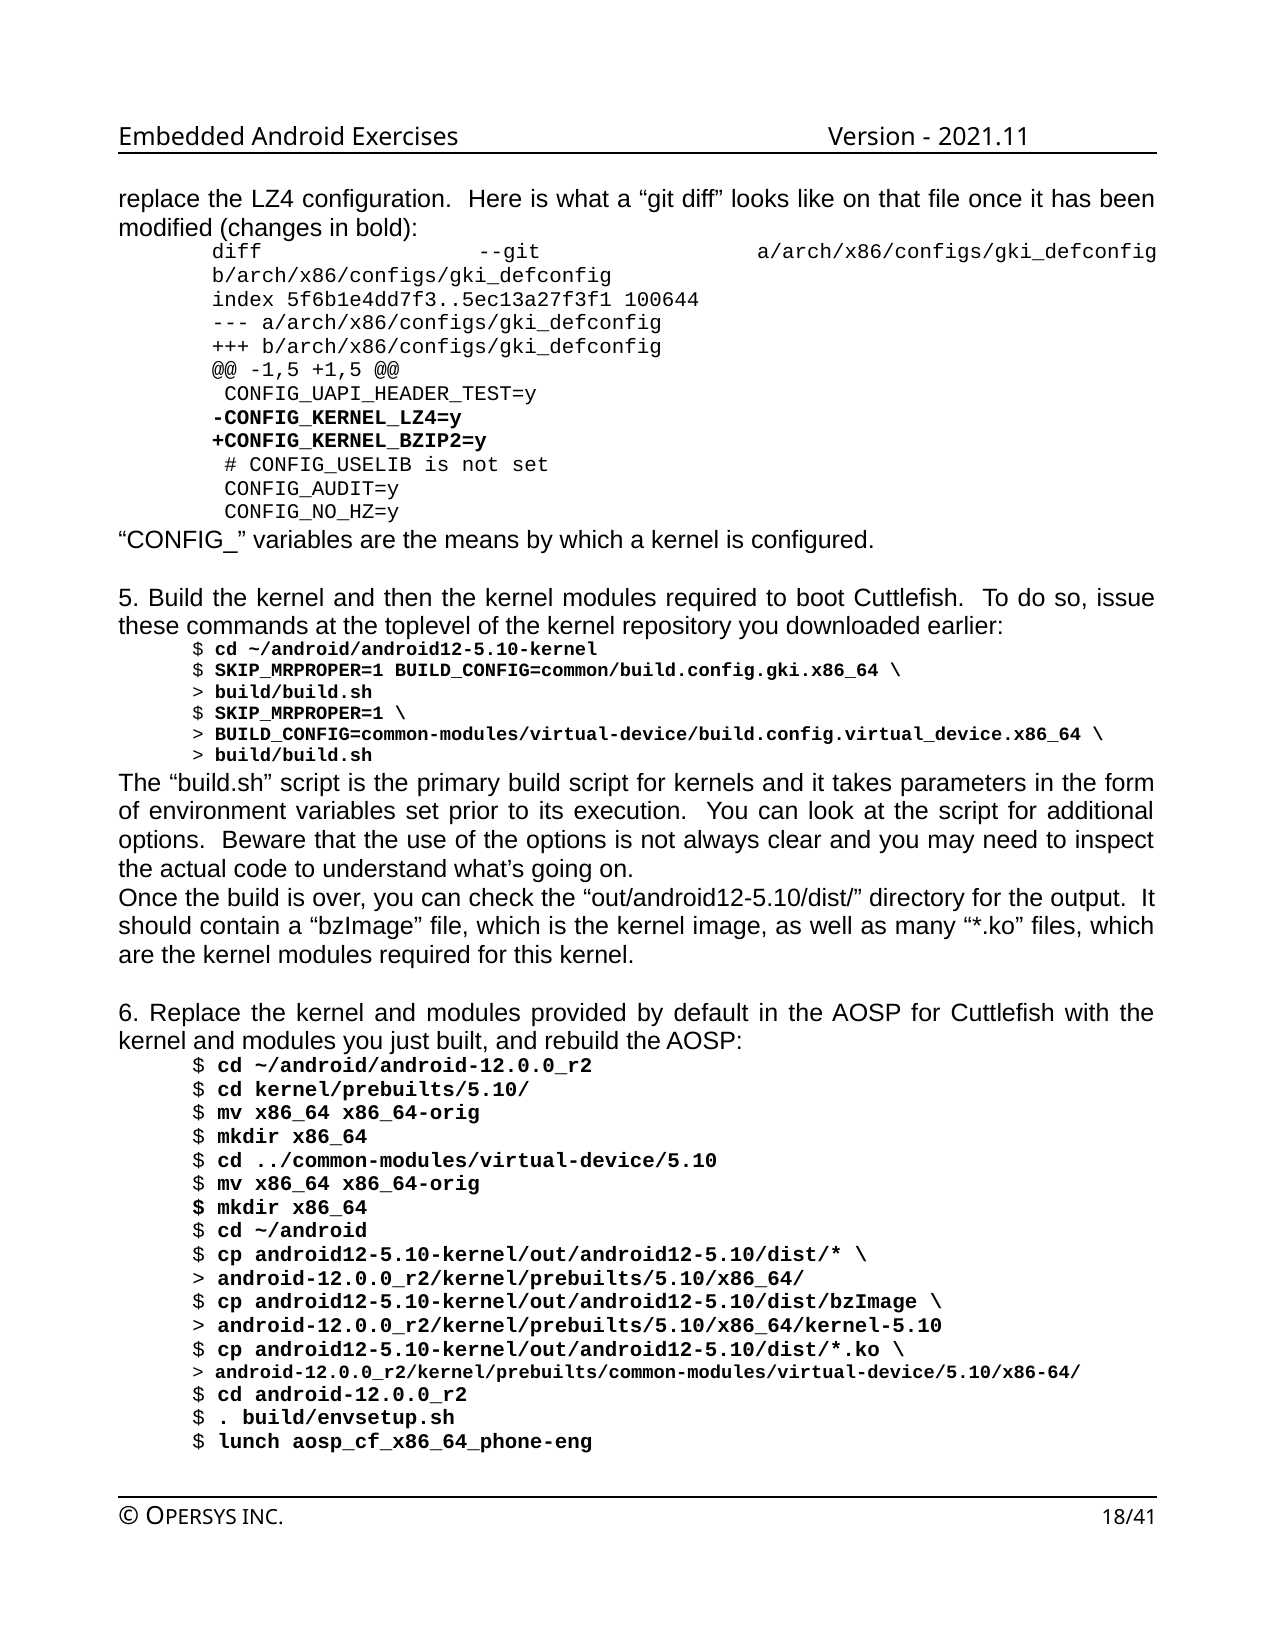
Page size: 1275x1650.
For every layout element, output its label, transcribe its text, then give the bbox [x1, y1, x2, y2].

text $ lunch aosp_cf_x86_64_phone-eng [192, 1431, 1157, 1454]
text $ cd ~/android/android12-5.10-kernel [192, 640, 1157, 661]
text “CONFIG_” variables are the means by which a kernel is configured. [118, 525, 1157, 554]
text --- a/arch/x86/configs/gki_defconfig [212, 312, 1157, 336]
text > android-12.0.0_r2/kernel/prebuilts/5.10/x86_64/kernel-5.10 [192, 1315, 1157, 1339]
text # CONFIG_USELIB is not set [212, 454, 1157, 478]
text diff --git a/arch/x86/configs/gki_defconfig b/arch/x86/configs/gki_defconfig [212, 241, 1157, 288]
text $ cd ~/android [192, 1221, 1157, 1244]
text > build/build.sh [192, 746, 1157, 767]
text $ cp android12-5.10-kernel/out/android12-5.10/dist/* \ [192, 1244, 1157, 1268]
text 5. Build the kernel and then the kernel modules required to boot Cuttlefish. To do so, issue these commands at the toplevel of the kernel repository you downloaded earlier: [118, 582, 1157, 640]
text $ mv x86_64 x86_64-orig [192, 1102, 1157, 1126]
text +CONFIG_KERNEL_BZIP2=y [212, 430, 1157, 454]
text -CONFIG_KERNEL_LZ4=y [212, 407, 1157, 430]
text $ cp android12-5.10-kernel/out/android12-5.10/dist/*.ko \ [192, 1339, 1157, 1362]
text +++ b/arch/x86/configs/gki_defconfig [212, 336, 1157, 359]
text CONFIG_AUDIT=y [212, 478, 1157, 501]
text $ cd ../common-modules/virtual-device/5.10 [192, 1149, 1157, 1173]
text > android-12.0.0_r2/kernel/prebuilts/common-modules/virtual-device/5.10/x86-64/ [192, 1362, 1157, 1384]
text Once the build is over, you can check the “out/android12-5.10/dist/” directory for the output. It should contain a “bzImage” file, which is the kernel image, as well as many “*.ko” files, which are the kernel modules required for this kernel. [118, 882, 1157, 969]
text $ cd ~/android/android-12.0.0_r2 [192, 1055, 1157, 1079]
text > build/build.sh [192, 682, 1157, 704]
text $ SKIP_MRPROPER=1 \ [192, 704, 1157, 725]
text @@ -1,5 +1,5 @@ [212, 359, 1157, 383]
text $ mkdir x86_64 [192, 1126, 1157, 1149]
text $ mv x86_64 x86_64-orig [192, 1173, 1157, 1197]
text replace the LZ4 configuration. Here is what a “git diff” looks like on that file once it has been modified (changes in bold): [118, 184, 1157, 241]
text $ cd android-12.0.0_r2 [192, 1384, 1157, 1407]
text $ cd kernel/prebuilts/5.10/ [192, 1079, 1157, 1102]
text > BUILD_CONFIG=common-modules/virtual-device/build.config.virtual_device.x86_64 \ [192, 725, 1157, 746]
text index 5f6b1e4dd7f3..5ec13a27f3f1 100644 [212, 288, 1157, 312]
text > android-12.0.0_r2/kernel/prebuilts/5.10/x86_64/ [192, 1268, 1157, 1291]
text $ . build/envsetup.sh [192, 1407, 1157, 1431]
text CONFIG_NO_HZ=y [212, 501, 1157, 525]
text 6. Replace the kernel and modules provided by default in the AOSP for Cuttlefish with the kernel and modules you just built, and rebuild the AOSP: [118, 997, 1157, 1055]
text CONFIG_UAPI_HEADER_TEST=y [212, 383, 1157, 407]
text The “build.sh” script is the primary build script for kernels and it takes parameters in the form of environment variables set prior to its execution. You can look at the script for additional options. Beware that the use of the options is not always clear and you may need to inspect the actual code to understand what’s going on. [118, 767, 1157, 882]
text $ SKIP_MRPROPER=1 BUILD_CONFIG=common/build.config.gki.x86_64 \ [192, 661, 1157, 682]
text $ cp android12-5.10-kernel/out/android12-5.10/dist/bzImage \ [192, 1291, 1157, 1315]
text $ mkdir x86_64 [192, 1197, 1157, 1221]
